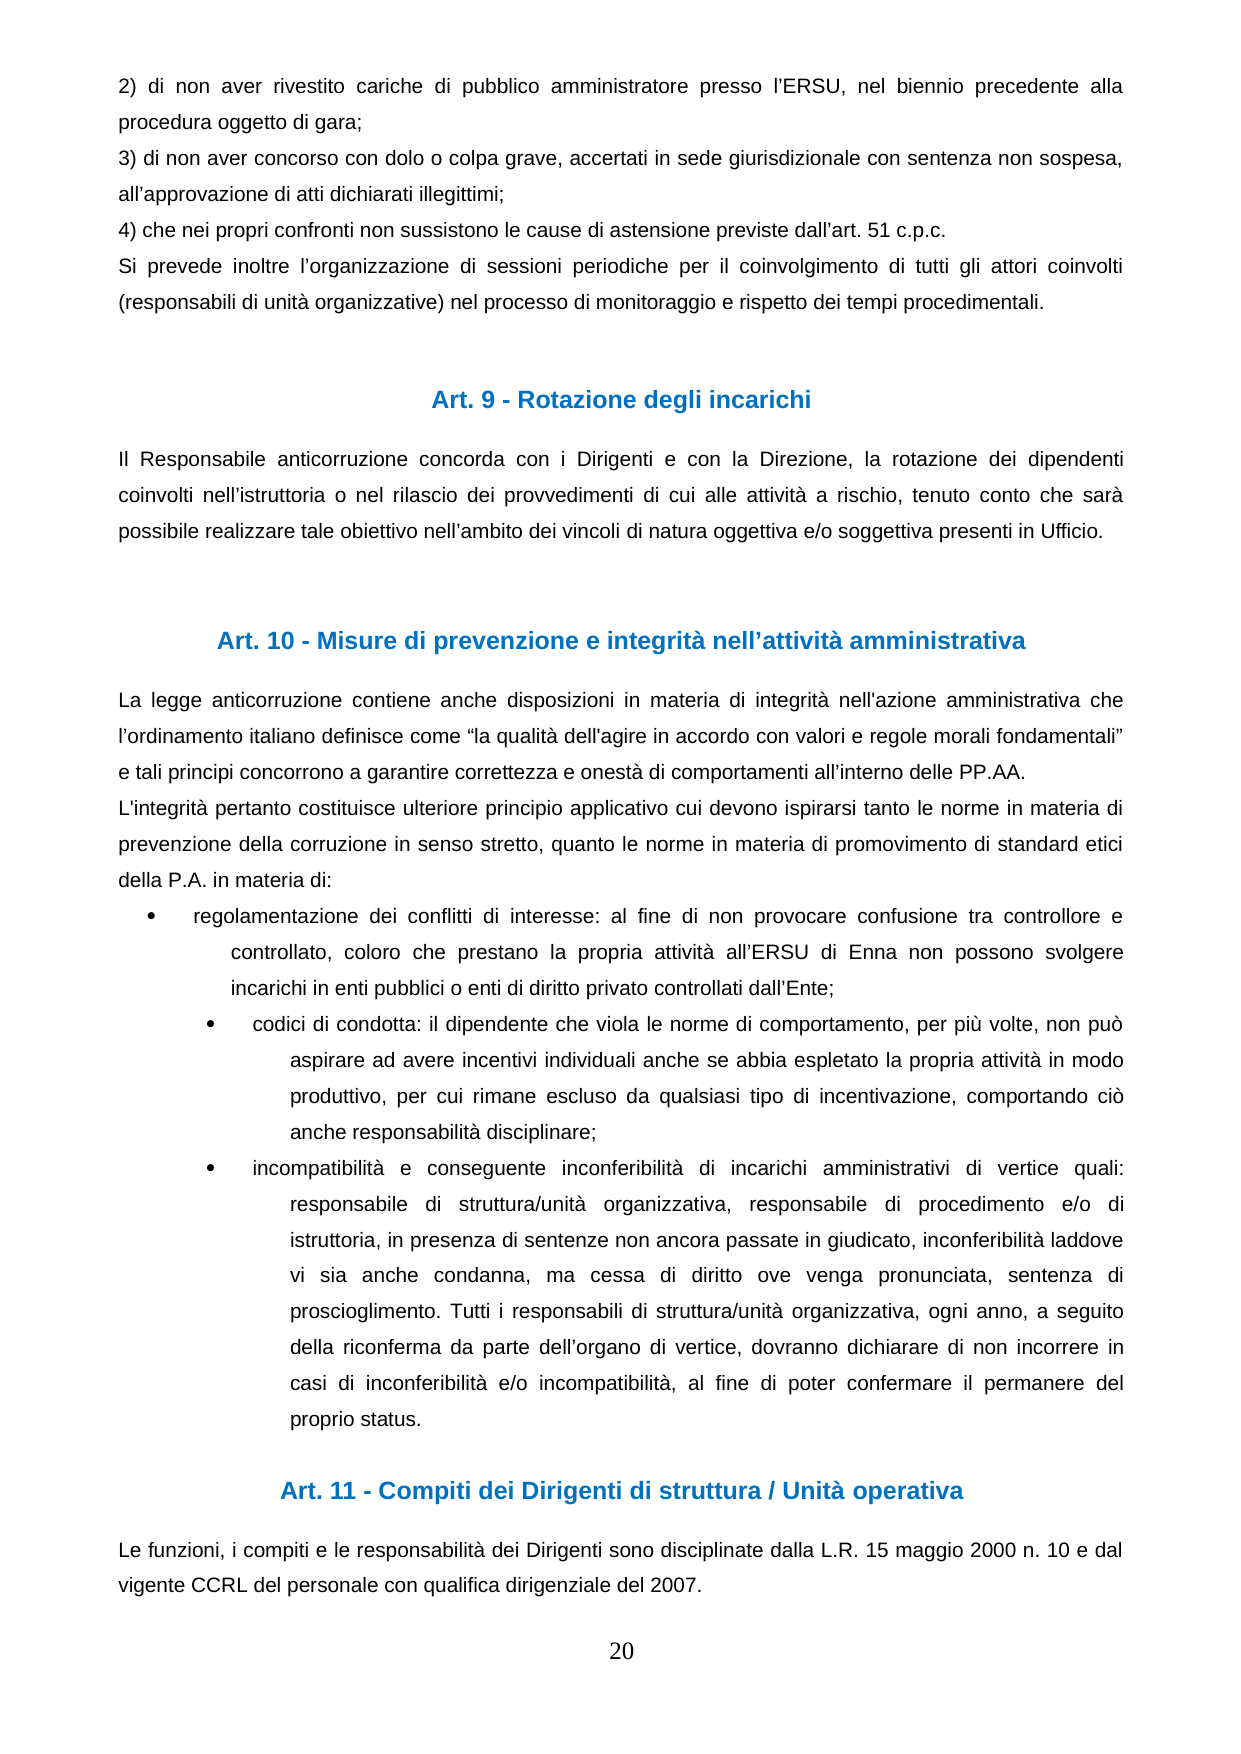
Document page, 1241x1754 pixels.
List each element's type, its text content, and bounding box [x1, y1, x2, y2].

list incompatibilità e conseguente inconferibilità di incarichi amministrativi di vertice quali: responsabile di struttura/unità organizzativa, responsabile di procedimento e/o di istruttoria, in presenza di sentenze non ancora passate in giudicato, inconferibilità laddove vi sia anche condanna, ma cessa di diritto ove venga pronunciata, sentenza di proscioglimento. Tutti i responsabili di struttura/unità organizzativa, ogni anno, a seguito della riconferma da parte dell’organo di vertice, dovranno dichiarare di non incorrere in casi di inconferibilità e/o incompatibilità, al fine di poter confermare il permanere del proprio status. [207, 1155, 1125, 1431]
list codici di condotta: il dipendente che viola le norme di comportamento, per più volte, non può aspirare ad avere incentivi individuali anche se abbia espletato la propria attività in modo produttivo, per cui rimane escluso da qualsiasi tipo di incentivazione, comportando ciò anche responsabilità disciplinare; [207, 1012, 1125, 1143]
text L'integrità pertanto costituisce ulteriore principio applicativo cui devono ispirarsi tanto le norme in materia di prevenzione della corruzione in senso stretto, quanto le norme in materia di promovimento di standard etici della P.A. in materia di: [118, 796, 1125, 892]
list regolamentazione dei conflitti di interesse: al fine di non provocare confusione tra controllore e controllato, coloro che prestano la propria attività all’ERSU di Enna non possono svolgere incarichi in enti pubblici o enti di diritto privato controllati dall’Ente; [148, 904, 1125, 999]
subtitle Art. 9 - Rotazione degli incarichi [118, 385, 1125, 414]
text 4) che nei propri confronti non sussistono le cause di astensione previste dall’art. 51 c.p.c. [118, 218, 1125, 242]
text 2) di non aver rivestito cariche di pubblico amministratore presso l’ERSU, nel biennio precedente alla procedura oggetto di gara; [118, 74, 1125, 134]
subtitle Art. 11 - Compiti dei Dirigenti di struttura / Unità operativa [118, 1476, 1125, 1504]
subtitle Il Responsabile anticorruzione concorda con i Dirigenti e con la Direzione, la rotazione dei dipendenti coinvolti nell’istruttoria o nel rilascio dei provvedimenti di cui alle attività a rischio, tenuto conto che sarà possibile realizzare tale obiettivo nell’ambito dei vincoli di natura oggettiva e/o soggettiva presenti in Ufficio. [118, 447, 1125, 543]
text Le funzioni, i compiti e le responsabilità dei Dirigenti sono disciplinate dalla L.R. 15 maggio 2000 n. 10 e dal vigente CCRL del personale con qualifica dirigenziale del 2007. [118, 1537, 1125, 1597]
text Si prevede inoltre l’organizzazione di sessioni periodiche per il coinvolgimento di tutti gli attori coinvolti (responsabili di unità organizzative) nel processo di monitoraggio e rispetto dei tempi procedimentali. [118, 253, 1125, 313]
text 3) di non aver concorso con dolo o colpa grave, accertati in sede giurisdizionale con sentenza non sospesa, all’approvazione di atti dichiarati illegittimi; [118, 146, 1125, 206]
subtitle Art. 10 - Misure di prevenzione e integrità nell’attività amministrativa [118, 626, 1125, 655]
text La legge anticorruzione contiene anche disposizioni in materia di integrità nell'azione amministrativa che l’ordinamento italiano definisce come “la qualità dell'agire in accordo con valori e regole morali fondamentali” e tali principi concorrono a garantire correttezza e onestà di comportamenti all’interno delle PP.AA. [118, 688, 1125, 784]
